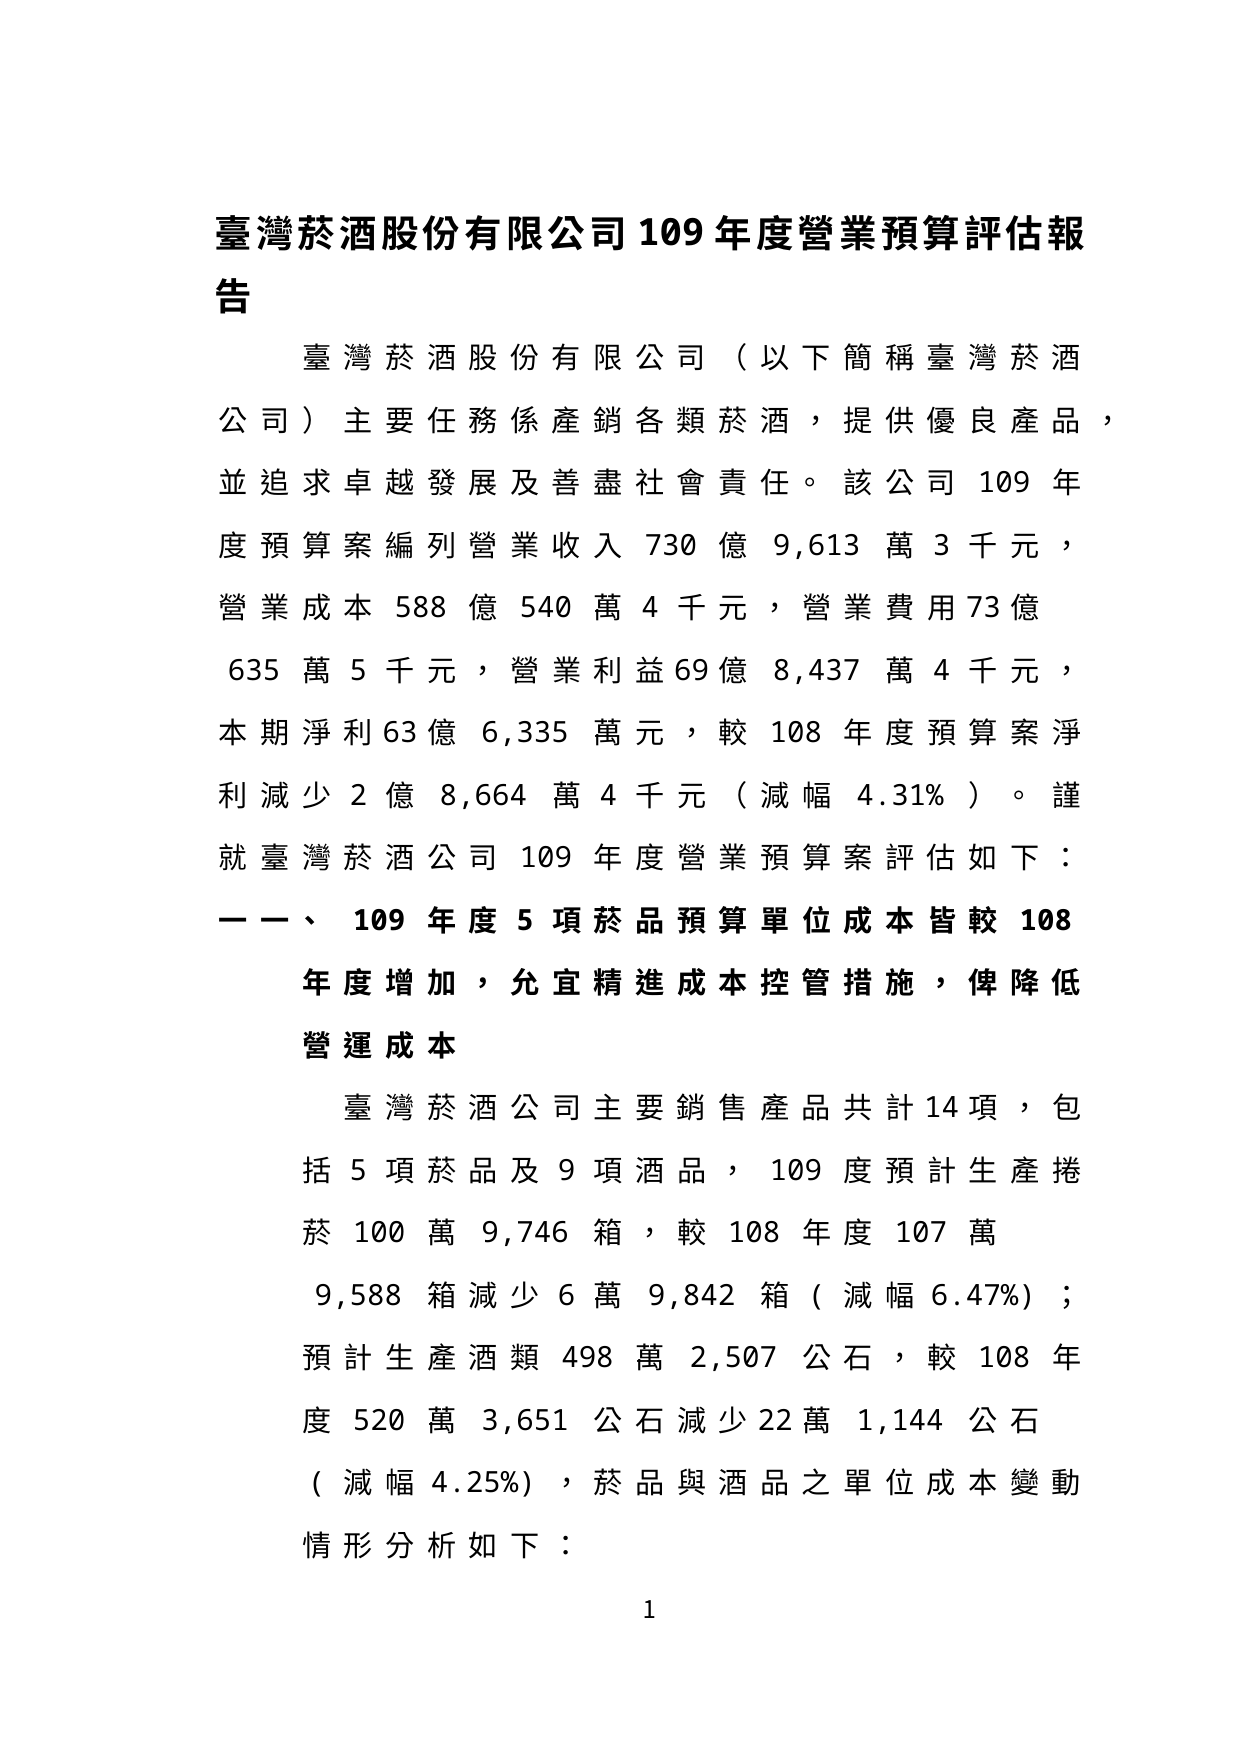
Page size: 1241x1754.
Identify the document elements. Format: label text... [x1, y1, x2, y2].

text 一一、109年度5項菸品預算單位成本皆較108年度增加，允宜精進成本控管措施，俾降低營運成本 [212, 877, 1087, 1064]
text 臺灣菸酒股份有限公司（以下簡稱臺灣菸酒公司）主要任務係產銷各類菸酒，提供優良產品，並追求卓越發展及善盡社會責任。該公司109年度預算案編列營業收入730億9,613萬3千元，營業成本588億540萬4千元，營業費用73億635萬5千元，營業利益69億8,437萬4千元，本期淨利63億6,335萬元，較108年度預算案淨利減少2億8,664萬4千元（減幅4.31%）。謹就臺灣菸酒公司109年度營業預算案評估如下： [212, 314, 1087, 877]
text 臺灣菸酒股份有限公司109年度營業預算評估報告 [212, 189, 1087, 314]
text 臺灣菸酒公司主要銷售產品共計14項，包括5項菸品及9項酒品，109度預計生產捲菸100萬9,746箱，較108年度107萬9,588箱減少6萬9,842箱(減幅6.47%)；預計生產酒類498萬2,507公石，較108年度520萬3,651公石減少22萬1,144公石(減幅4.25%)，菸品與酒品之單位成本變動情形分析如下： [271, 1064, 1087, 1564]
